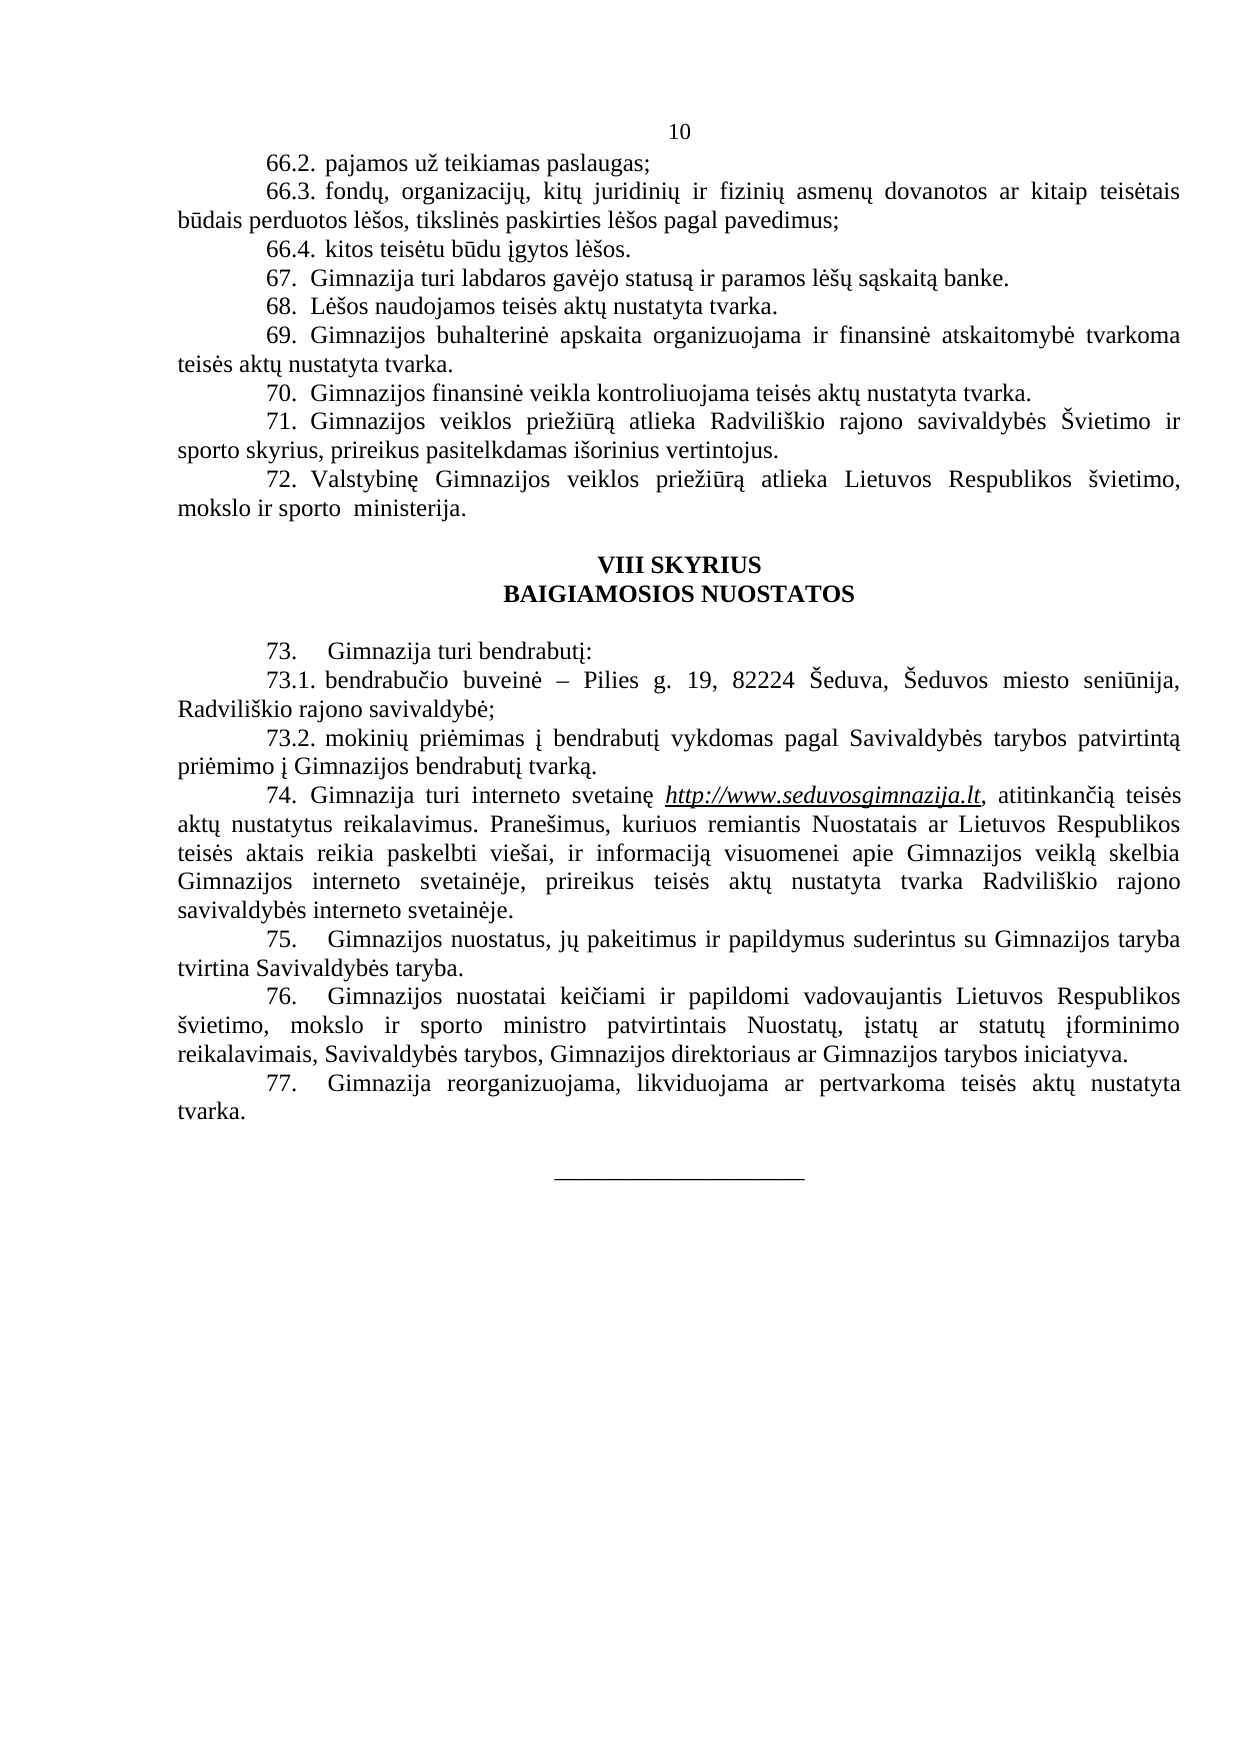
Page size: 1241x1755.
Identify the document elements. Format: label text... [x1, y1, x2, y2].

text 73. Gimnazija turi bendrabutį: [177, 636, 1181, 665]
text VIII SKYRIUS [177, 550, 1181, 579]
text BAIGIAMOSIOS NUOSTATOS [177, 579, 1181, 608]
text 72. Valstybinę Gimnazijos veiklos priežiūrą atlieka Lietuvos Respublikos švietimo, mokslo ir sporto ministerija. [177, 464, 1181, 521]
text 77. Gimnazija reorganizuojama, likviduojama ar pertvarkoma teisės aktų nustatyta tvarka. [177, 1068, 1181, 1125]
text 74. Gimnazija turi interneto svetainę http://www.seduvosgimnazija.lt, atitinkančią teisės aktų nustatytus reikalavimus. Pranešimus, kuriuos remiantis Nuostatais ar Lietuvos Respublikos teisės aktais reikia paskelbti viešai, ir informaciją visuomenei apie Gimnazijos veiklą skelbia Gimnazijos interneto svetainėje, prireikus teisės aktų nustatyta tvarka Radviliškio rajono savivaldybės interneto svetainėje. [177, 780, 1181, 924]
text 69. Gimnazijos buhalterinė apskaita organizuojama ir finansinė atskaitomybė tvarkoma teisės aktų nustatyta tvarka. [177, 320, 1181, 378]
text 66.2. pajamos už teikiamas paslaugas; [177, 148, 1181, 176]
text 73.1. bendrabučio buveinė – Pilies g. 19, 82224 Šeduva, Šeduvos miesto seniūnija, Radviliškio rajono savivaldybė; [177, 665, 1181, 723]
text 67. Gimnazija turi labdaros gavėjo statusą ir paramos lėšų sąskaitą banke. [177, 263, 1181, 291]
text 71. Gimnazijos veiklos priežiūrą atlieka Radviliškio rajono savivaldybės Švietimo ir sporto skyrius, prireikus pasitelkdamas išorinius vertintojus. [177, 406, 1181, 464]
text 66.3. fondų, organizacijų, kitų juridinių ir fizinių asmenų dovanotos ar kitaip teisėtais būdais perduotos lėšos, tikslinės paskirties lėšos pagal pavedimus; [177, 176, 1181, 234]
text 76. Gimnazijos nuostatai keičiami ir papildomi vadovaujantis Lietuvos Respublikos švietimo, mokslo ir sporto ministro patvirtintais Nuostatų, įstatų ar statutų įforminimo reikalavimais, Savivaldybės tarybos, Gimnazijos direktoriaus ar Gimnazijos tarybos iniciatyva. [177, 981, 1181, 1068]
text 70. Gimnazijos finansinė veikla kontroliuojama teisės aktų nustatyta tvarka. [177, 378, 1181, 406]
text 66.4. kitos teisėtu būdu įgytos lėšos. [177, 234, 1181, 263]
text ____________________ [177, 1154, 1181, 1183]
text 73.2. mokinių priėmimas į bendrabutį vykdomas pagal Savivaldybės tarybos patvirtintą priėmimo į Gimnazijos bendrabutį tvarką. [177, 723, 1181, 780]
text 75. Gimnazijos nuostatus, jų pakeitimus ir papildymus suderintus su Gimnazijos taryba tvirtina Savivaldybės taryba. [177, 924, 1181, 981]
text 68. Lėšos naudojamos teisės aktų nustatyta tvarka. [177, 291, 1181, 320]
